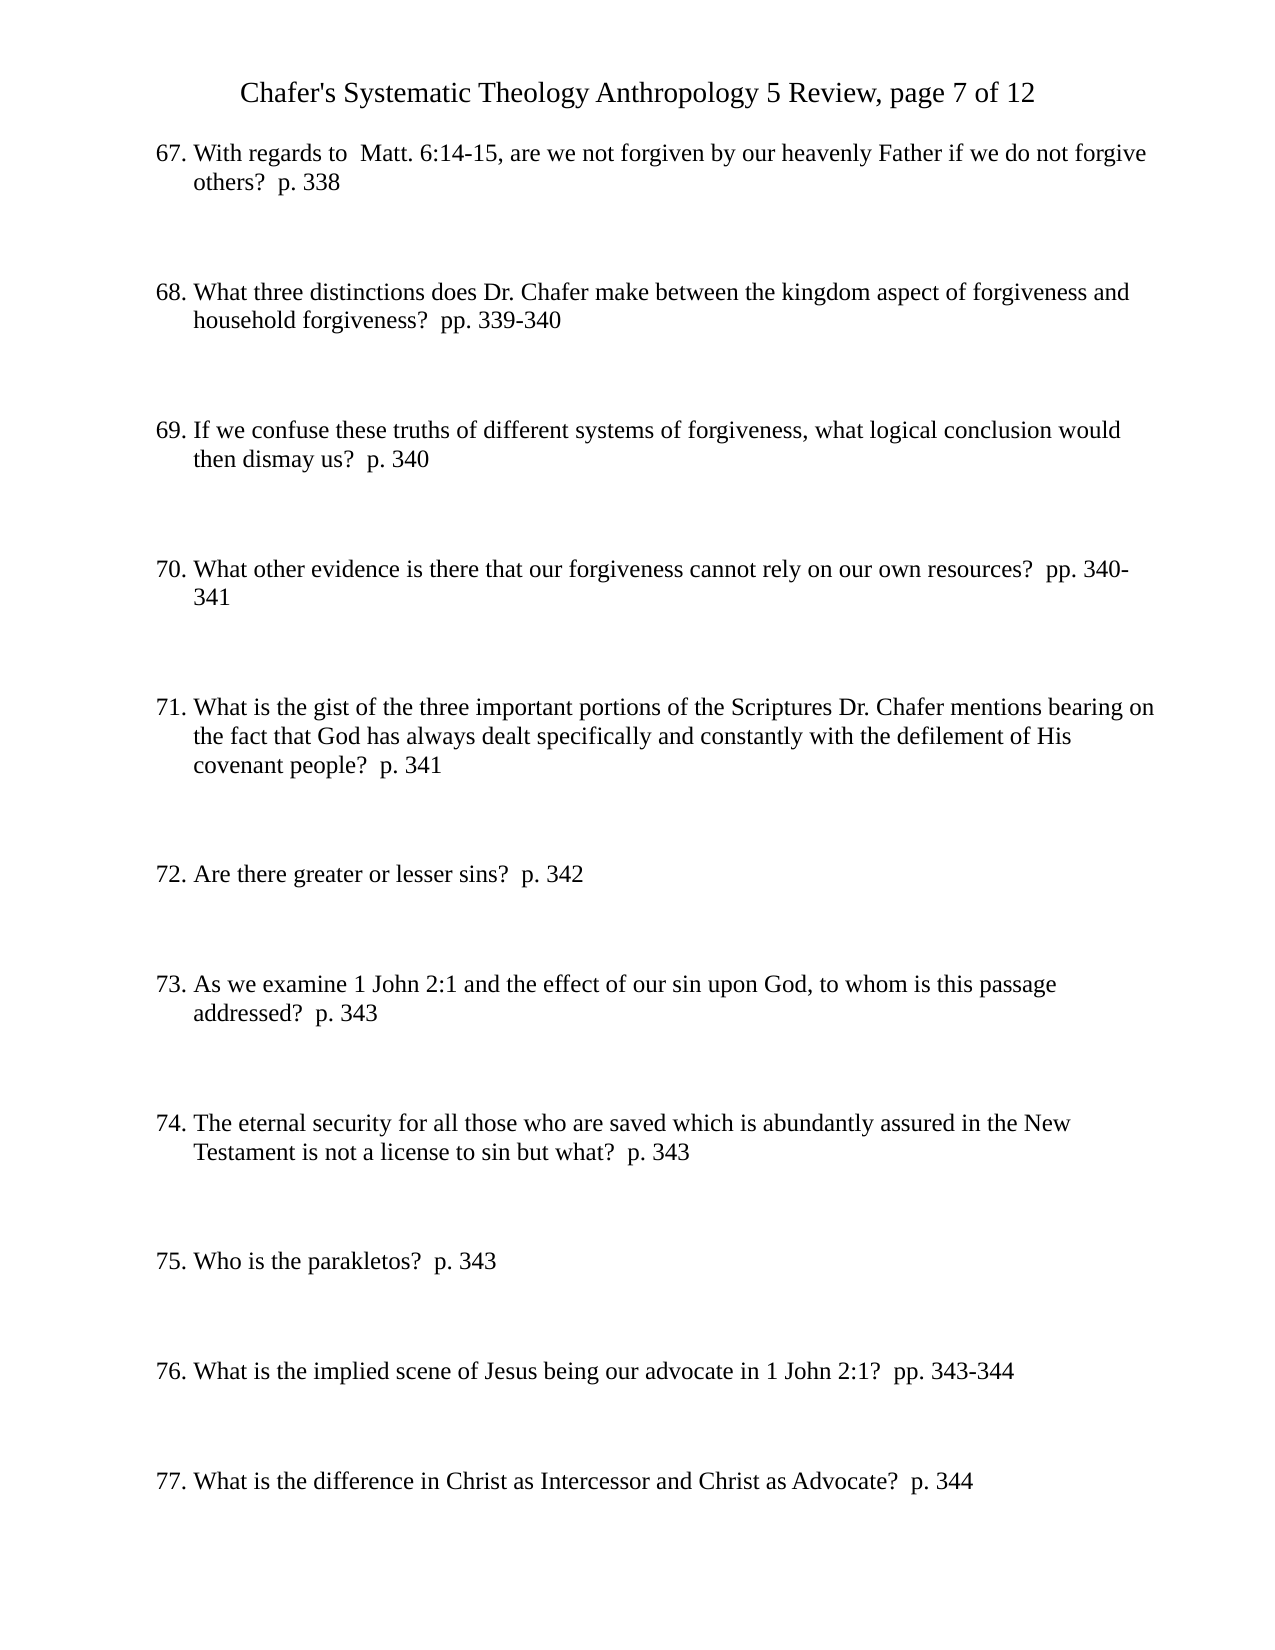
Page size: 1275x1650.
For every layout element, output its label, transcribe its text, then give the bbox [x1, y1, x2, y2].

list With regards to Matt. 6:14-15, are we not forgiven by our heavenly Father if we do not forgive others? p. 338 [156, 138, 1157, 196]
list Who is the parakletos? p. 343 [156, 1246, 1157, 1275]
list The eternal security for all those who are saved which is abundantly assured in the New Testament is not a license to sin but what? p. 343 [156, 1108, 1157, 1165]
list What is the implied scene of Jesus being our advocate in 1 John 2:1? pp. 343-344 [156, 1356, 1157, 1385]
list What is the difference in Christ as Intercessor and Christ as Advocate? p. 344 [156, 1466, 1157, 1495]
list Are there greater or lesser sins? p. 342 [156, 859, 1157, 888]
list What is the gist of the three important portions of the Scriptures Dr. Chafer mentions bearing on the fact that God has always dealt specifically and constantly with the defilement of His covenant people? p. 341 [156, 692, 1157, 778]
list If we confuse these truths of different systems of forgiveness, what logical conclusion would then dismay us? p. 340 [156, 415, 1157, 473]
list As we examine 1 John 2:1 and the effect of our sin upon God, to whom is this passage addressed? p. 343 [156, 969, 1157, 1027]
list What other evidence is there that our forgiveness cannot rely on our own resources? pp. 340-341 [156, 554, 1157, 611]
list What three distinctions does Dr. Chafer make between the kingdom aspect of forgiveness and household forgiveness? pp. 339-340 [156, 277, 1157, 334]
